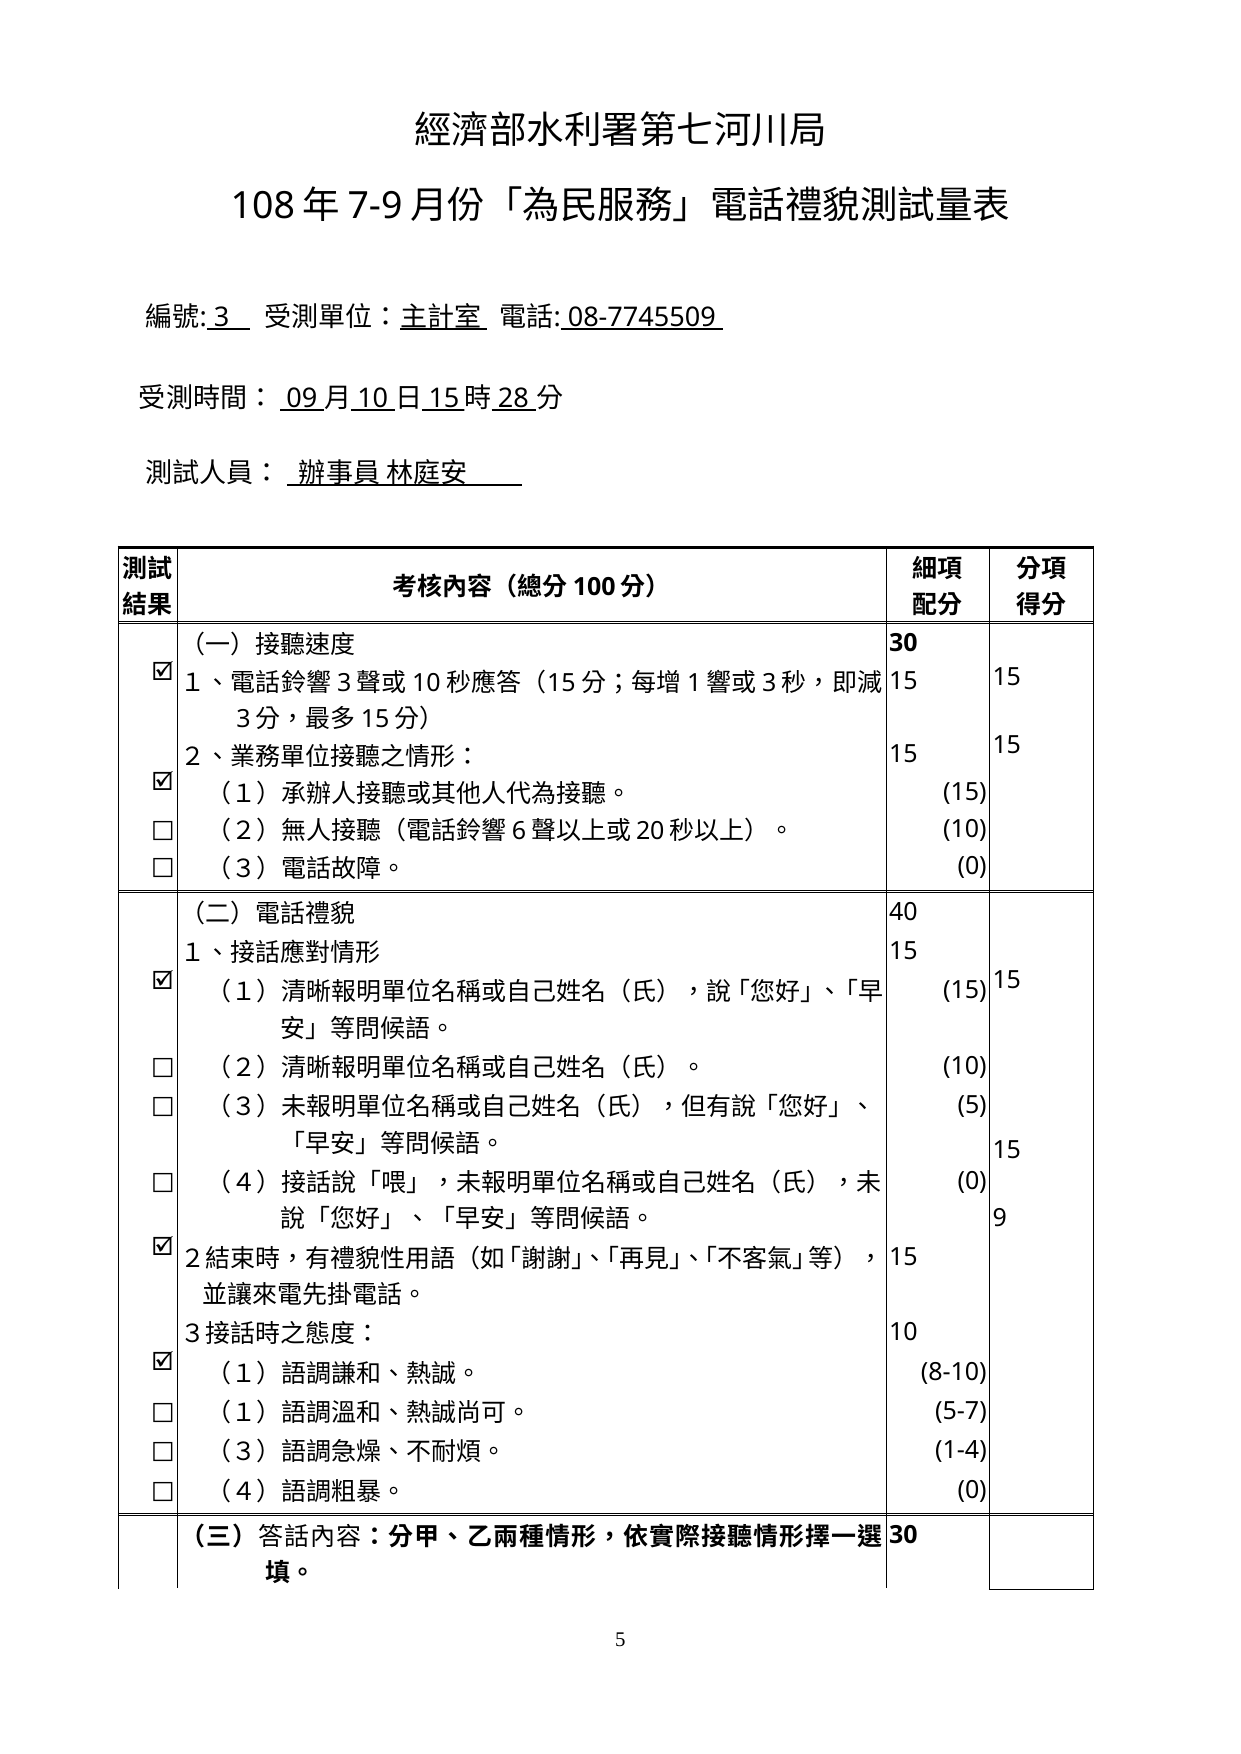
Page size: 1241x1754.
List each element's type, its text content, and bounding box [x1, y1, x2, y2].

table_cell 15 15 9 [990, 893, 1093, 1513]
table_cell （３）語調急燥、不耐煩。 [178, 1429, 886, 1468]
table_cell 15 [887, 1235, 989, 1311]
table_cell  [119, 1350, 177, 1389]
table_cell  [119, 969, 177, 1044]
table_cell （三）答話內容：分甲、乙兩種情形，依實際接聽情形擇一選填。 [177, 1516, 886, 1589]
table_cell １、接話應對情形 [178, 929, 886, 969]
table_cell （一）接聽速度 [178, 624, 886, 662]
table_cell (15) [887, 969, 989, 1044]
table_cell [990, 1516, 1093, 1589]
table_cell （１）承辦人接聽或其他人代為接聽。 [178, 773, 886, 810]
table_cell （３）電話故障。 [178, 847, 886, 890]
table_cell [119, 1516, 177, 1589]
table_cell １、電話鈴響3聲或10秒應答（15分；每增1響或3秒，即減3分，最多15分） [178, 662, 886, 735]
table_cell ２、業務單位接聽之情形： [178, 735, 886, 772]
table_header 細項 配分 [887, 549, 989, 621]
table_cell □ [119, 1159, 177, 1235]
table_cell 30 [886, 1516, 989, 1589]
table_header 分項 得分 [990, 549, 1093, 621]
table_cell □ [119, 847, 177, 890]
table_cell （４）接話說「喂」，未報明單位名稱或自己姓名（氏），未說「您好」、「早安」等問候語。 [178, 1159, 886, 1235]
table_cell 15 [887, 735, 989, 772]
table_cell （２）無人接聽（電話鈴響6聲以上或20秒以上）。 [178, 810, 886, 847]
table_cell (0) [887, 1468, 989, 1513]
table_header 測試 結果 [119, 549, 177, 621]
text 108年7-9月份「為民服務」電話禮貌測試量表 [118, 164, 1122, 239]
table_cell 15 [887, 929, 989, 969]
table_cell （３）未報明單位名稱或自己姓名（氏），但有說「您好」、「早安」等問候語。 [178, 1084, 886, 1159]
text 經濟部水利署第七河川局 [118, 89, 1122, 164]
table_cell 40 [887, 893, 989, 929]
table_cell 15 15 [990, 624, 1093, 890]
table_cell □ [119, 1389, 177, 1429]
table_cell (0) [887, 847, 989, 890]
table_cell (15) [887, 773, 989, 810]
table_cell  [119, 1235, 177, 1311]
table_cell （４）語調粗暴。 [178, 1468, 886, 1513]
table_cell □ [119, 1468, 177, 1513]
text 測試人員： 辦事員 林庭安 [118, 433, 1068, 508]
table_cell （１）語調溫和、熱誠尚可。 [178, 1389, 886, 1429]
table_cell (10) [887, 1044, 989, 1084]
text 編號: 3 受測單位：主計室 電話: 08-7745509 [118, 277, 1122, 352]
table_cell (8-10) [887, 1350, 989, 1389]
table_cell （１）清晰報明單位名稱或自己姓名（氏），說「您好」、「早安」等問候語。 [178, 969, 886, 1044]
table_cell 30 [887, 624, 989, 662]
table_cell □ [119, 1044, 177, 1084]
table_cell 10 [887, 1311, 989, 1350]
table_cell 15 [887, 662, 989, 735]
table_cell (1-4) [887, 1429, 989, 1468]
table_cell (0) [887, 1159, 989, 1235]
table_cell [119, 735, 177, 772]
table_cell [119, 624, 177, 662]
table_cell □ [119, 810, 177, 847]
text 受測時間： 09 月 10 日 15時 28 分 [118, 358, 1068, 433]
table_cell ２結束時，有禮貌性用語（如「謝謝」、「再見」、「不客氣」等），並讓來電先掛電話。 [178, 1235, 886, 1311]
table_cell □ [119, 1429, 177, 1468]
table_cell [119, 893, 177, 929]
table_cell  [119, 773, 177, 810]
table_cell （２）清晰報明單位名稱或自己姓名（氏）。 [178, 1044, 886, 1084]
table_cell [119, 1311, 177, 1350]
table_cell (5-7) [887, 1389, 989, 1429]
table_cell  [119, 662, 177, 735]
table_cell (5) [887, 1084, 989, 1159]
table_header 考核內容（總分100分） [178, 549, 886, 621]
table_cell (10) [887, 810, 989, 847]
table_cell （１）語調謙和、熱誠。 [178, 1350, 886, 1389]
table_cell ３接話時之態度： [178, 1311, 886, 1350]
table_cell [119, 929, 177, 969]
table_cell （二）電話禮貌 [178, 893, 886, 929]
table_cell □ [119, 1084, 177, 1159]
